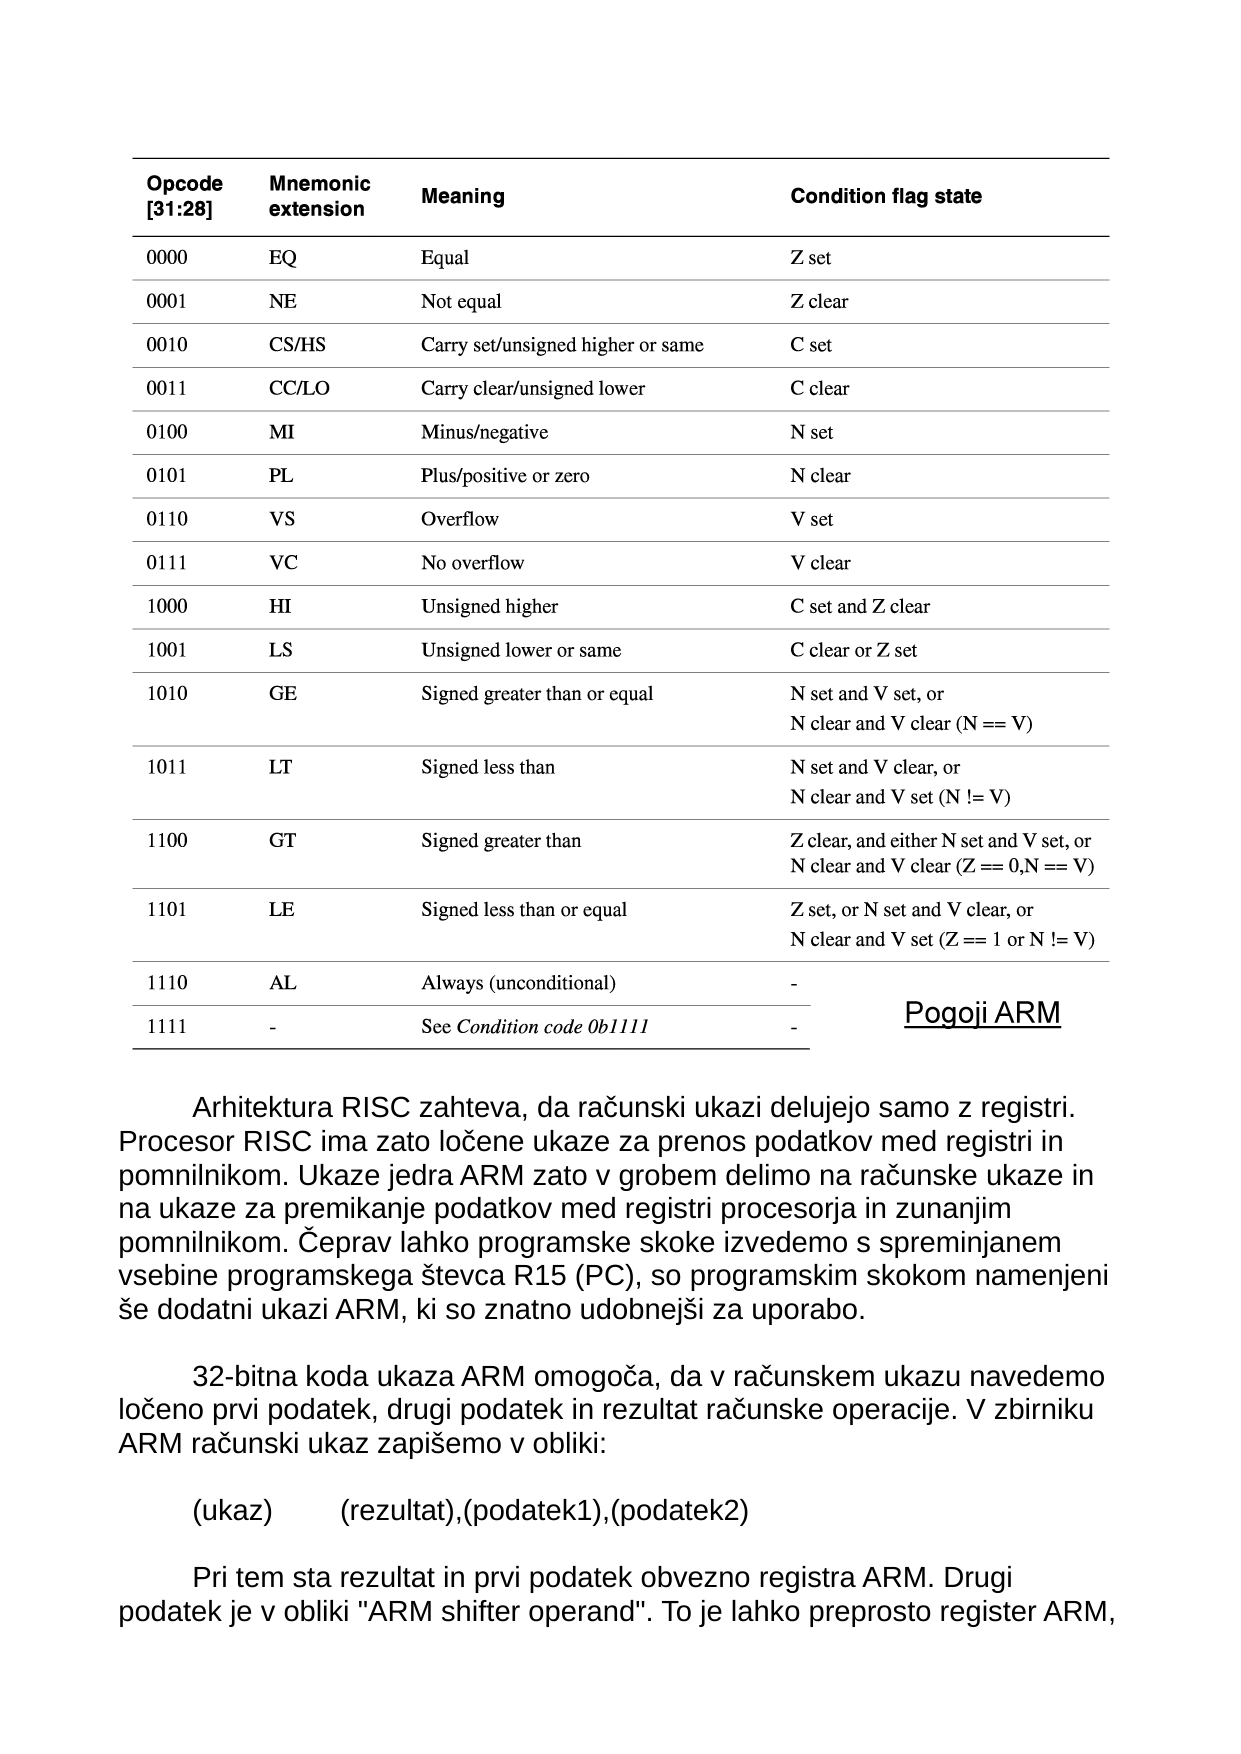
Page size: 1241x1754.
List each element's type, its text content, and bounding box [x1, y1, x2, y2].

text Pri tem sta rezultat in prvi podatek obvezno registra ARM. Drugi podatek je v obliki "ARM shifter operand". To je lahko preprosto register ARM, [118, 1560, 1122, 1627]
text Arhitektura RISC zahteva, da računski ukazi delujejo samo z registri. Procesor RISC ima zato ločene ukaze za prenos podatkov med registri in pomnilnikom. Ukaze jedra ARM zato v grobem delimo na računske ukaze in na ukaze za premikanje podatkov med registri procesorja in zunanjim pomnilnikom. Čeprav lahko programske skoke izvedemo s spreminjanem vsebine programskega števca R15 (PC), so programskim skokom namenjeni še dodatni ukazi ARM, ki so znatno udobnejši za uporabo. [118, 1090, 1122, 1325]
text (ukaz) (rezultat),(podatek1),(podatek2) [118, 1493, 1122, 1526]
picture [118, 151, 1122, 1057]
text 32-bitna koda ukaza ARM omogoča, da v računskem ukazu navedemo ločeno prvi podatek, drugi podatek in rezultat računske operacije. V zbirniku ARM računski ukaz zapišemo v obliki: [118, 1359, 1122, 1459]
